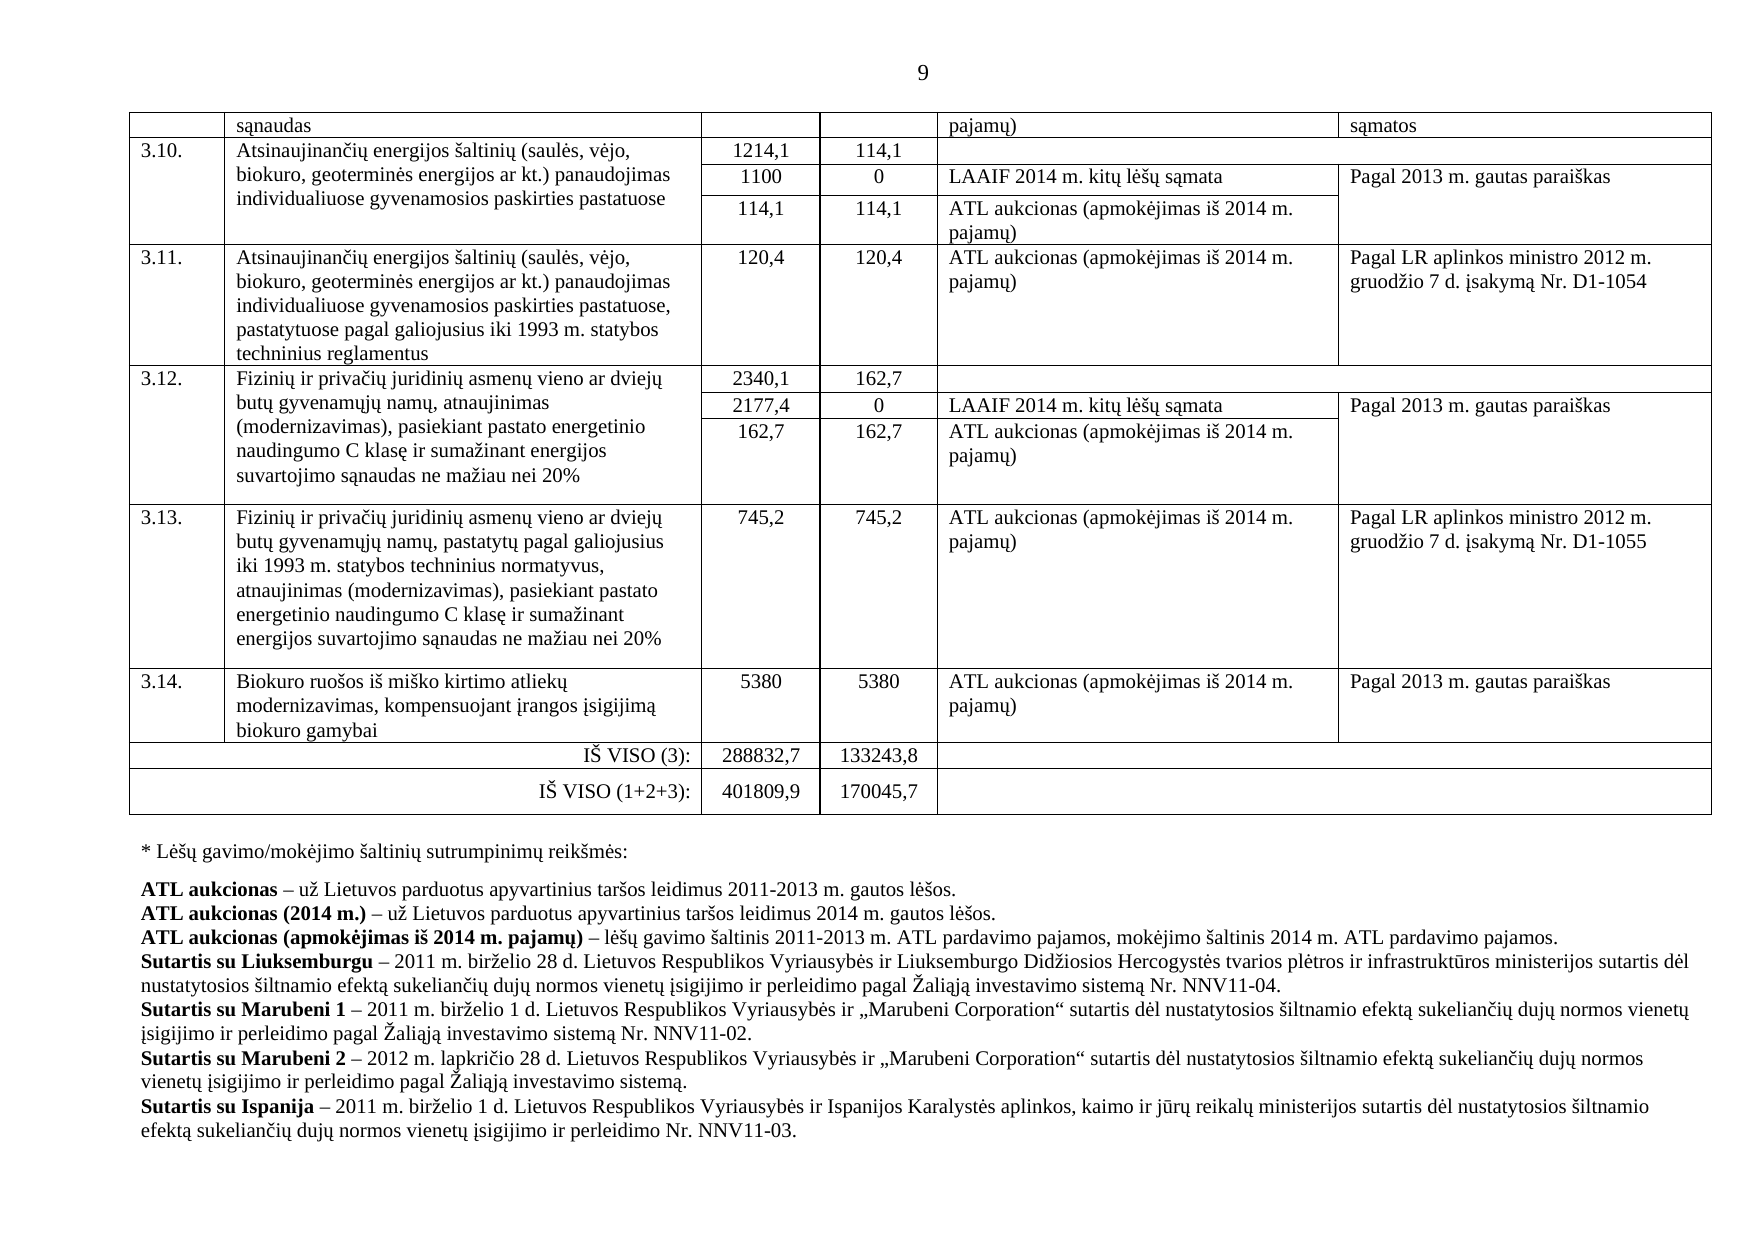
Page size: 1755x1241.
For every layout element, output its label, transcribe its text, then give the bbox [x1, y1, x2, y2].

table_cell [938, 138, 1711, 163]
table_cell sąmatos [1339, 113, 1711, 137]
table_cell ATL aukcionas (apmokėjimas iš 2014 m. pajamų) [938, 669, 1338, 742]
table_cell 1100 [702, 165, 819, 195]
table_cell 162,7 [702, 419, 819, 504]
table_cell 114,1 [821, 196, 937, 244]
table_cell 3.10. [130, 138, 224, 244]
table_cell 162,7 [821, 366, 937, 392]
table_cell 3.11. [130, 245, 224, 365]
table_cell 288832,7 [702, 743, 819, 768]
table_cell Pagal LR aplinkos ministro 2012 m. gruodžio 7 d. įsakymą Nr. D1-1054 [1339, 245, 1711, 365]
table_cell 5380 [702, 669, 819, 742]
table_cell pajamų) [938, 113, 1338, 137]
table_cell Pagal 2013 m. gautas paraiškas [1339, 393, 1711, 504]
table_cell 745,2 [821, 505, 937, 668]
table_cell ATL aukcionas (apmokėjimas iš 2014 m. pajamų) [938, 245, 1338, 365]
table_cell [938, 366, 1711, 392]
table_cell 114,1 [702, 196, 819, 244]
table_cell IŠ VISO (3): [130, 743, 701, 768]
table_cell 2340,1 [702, 366, 819, 392]
table_cell 162,7 [821, 419, 937, 504]
table_cell LAAIF 2014 m. kitų lėšų sąmata [938, 165, 1338, 195]
table_cell 120,4 [821, 245, 937, 365]
table_cell [938, 743, 1711, 768]
table_cell 0 [821, 165, 937, 195]
table_cell LAAIF 2014 m. kitų lėšų sąmata [938, 393, 1338, 418]
table_cell ATL aukcionas – už Lietuvos parduotus apyvartinius taršos leidimus 2011-2013 m. gautos lėšos. ATL aukcionas (2014 m.) – už Lietuvos parduotus apyvartinius taršos leidimus 2014 m. gautos lėšos. ATL aukcionas (apmokėjimas iš 2014 m. pajamų) – lėšų gavimo šaltinis 2011-2013 m. ATL pardavimo pajamos, mokėjimo šaltinis 2014 m. ATL pardavimo pajamos. Sutartis su Liuksemburgu – 2011 m. birželio 28 d. Lietuvos Respublikos Vyriausybės ir Liuksemburgo Didžiosios Hercogystės tvarios plėtros ir infrastruktūros ministerijos sutartis dėl nustatytosios šiltnamio efektą sukeliančių dujų normos vienetų įsigijimo ir perleidimo pagal Žaliąją investavimo sistemą Nr. NNV11-04. Sutartis su Marubeni 1 – 2011 m. birželio 1 d. Lietuvos Respublikos Vyriausybės ir „Marubeni Corporation“ sutartis dėl nustatytosios šiltnamio efektą sukeliančių dujų normos vienetų įsigijimo ir perleidimo pagal Žaliąją investavimo sistemą Nr. NNV11-02. Sutartis su Marubeni 2 – 2012 m. lapkričio 28 d. Lietuvos Respublikos Vyriausybės ir „Marubeni Corporation“ sutartis dėl nustatytosios šiltnamio efektą sukeliančių dujų normos vienetų įsigijimo ir perleidimo pagal Žaliąją investavimo sistemą. Sutartis su Ispanija – 2011 m. birželio 1 d. Lietuvos Respublikos Vyriausybės ir Ispanijos Karalystės aplinkos, kaimo ir jūrų reikalų ministerijos sutartis dėl nustatytosios šiltnamio efektą sukeliančių dujų normos vienetų įsigijimo ir perleidimo Nr. NNV11-03. [129, 866, 1712, 1152]
table_cell Atsinaujinančių energijos šaltinių (saulės, vėjo, biokuro, geoterminės energijos ar kt.) panaudojimas individualiuose gyvenamosios paskirties pastatuose [225, 138, 701, 244]
table_cell ATL aukcionas (apmokėjimas iš 2014 m. pajamų) [938, 196, 1338, 244]
table_cell [938, 769, 1711, 813]
table_cell * Lėšų gavimo/mokėjimo šaltinių sutrumpinimų reikšmės: [129, 815, 1712, 866]
table_cell 133243,8 [821, 743, 937, 768]
table_cell 1214,1 [702, 138, 819, 163]
table_cell 401809,9 [702, 769, 819, 813]
table_cell ATL aukcionas (apmokėjimas iš 2014 m. pajamų) [938, 505, 1338, 668]
table_cell [821, 113, 937, 137]
table_cell 5380 [821, 669, 937, 742]
table_cell [702, 113, 819, 137]
table_cell IŠ VISO (1+2+3): [130, 769, 701, 813]
table_cell Pagal 2013 m. gautas paraiškas [1339, 165, 1711, 244]
table_cell 2177,4 [702, 393, 819, 418]
table_cell ATL aukcionas (apmokėjimas iš 2014 m. pajamų) [938, 419, 1338, 504]
table_cell Biokuro ruošos iš miško kirtimo atliekų modernizavimas, kompensuojant įrangos įsigijimą biokuro gamybai [225, 669, 701, 742]
table_cell 3.13. [130, 505, 224, 668]
table_cell Fizinių ir privačių juridinių asmenų vieno ar dviejų butų gyvenamųjų namų, atnaujinimas (modernizavimas), pasiekiant pastato energetinio naudingumo C klasę ir sumažinant energijos suvartojimo sąnaudas ne mažiau nei 20% [225, 366, 701, 504]
table_cell 114,1 [821, 138, 937, 163]
table_cell Pagal LR aplinkos ministro 2012 m. gruodžio 7 d. įsakymą Nr. D1-1055 [1339, 505, 1711, 668]
table_cell 3.14. [130, 669, 224, 742]
table_cell 120,4 [702, 245, 819, 365]
table_cell 170045,7 [821, 769, 937, 813]
table_cell 0 [821, 393, 937, 418]
table_cell Atsinaujinančių energijos šaltinių (saulės, vėjo, biokuro, geoterminės energijos ar kt.) panaudojimas individualiuose gyvenamosios paskirties pastatuose, pastatytuose pagal galiojusius iki 1993 m. statybos techninius reglamentus [225, 245, 701, 365]
table_cell 3.12. [130, 366, 224, 504]
table_cell Fizinių ir privačių juridinių asmenų vieno ar dviejų butų gyvenamųjų namų, pastatytų pagal galiojusius iki 1993 m. statybos techninius normatyvus, atnaujinimas (modernizavimas), pasiekiant pastato energetinio naudingumo C klasę ir sumažinant energijos suvartojimo sąnaudas ne mažiau nei 20% [225, 505, 701, 668]
table_cell Pagal 2013 m. gautas paraiškas [1339, 669, 1711, 742]
table_cell 745,2 [702, 505, 819, 668]
table_cell sąnaudas [225, 113, 701, 137]
table_cell [130, 113, 224, 137]
